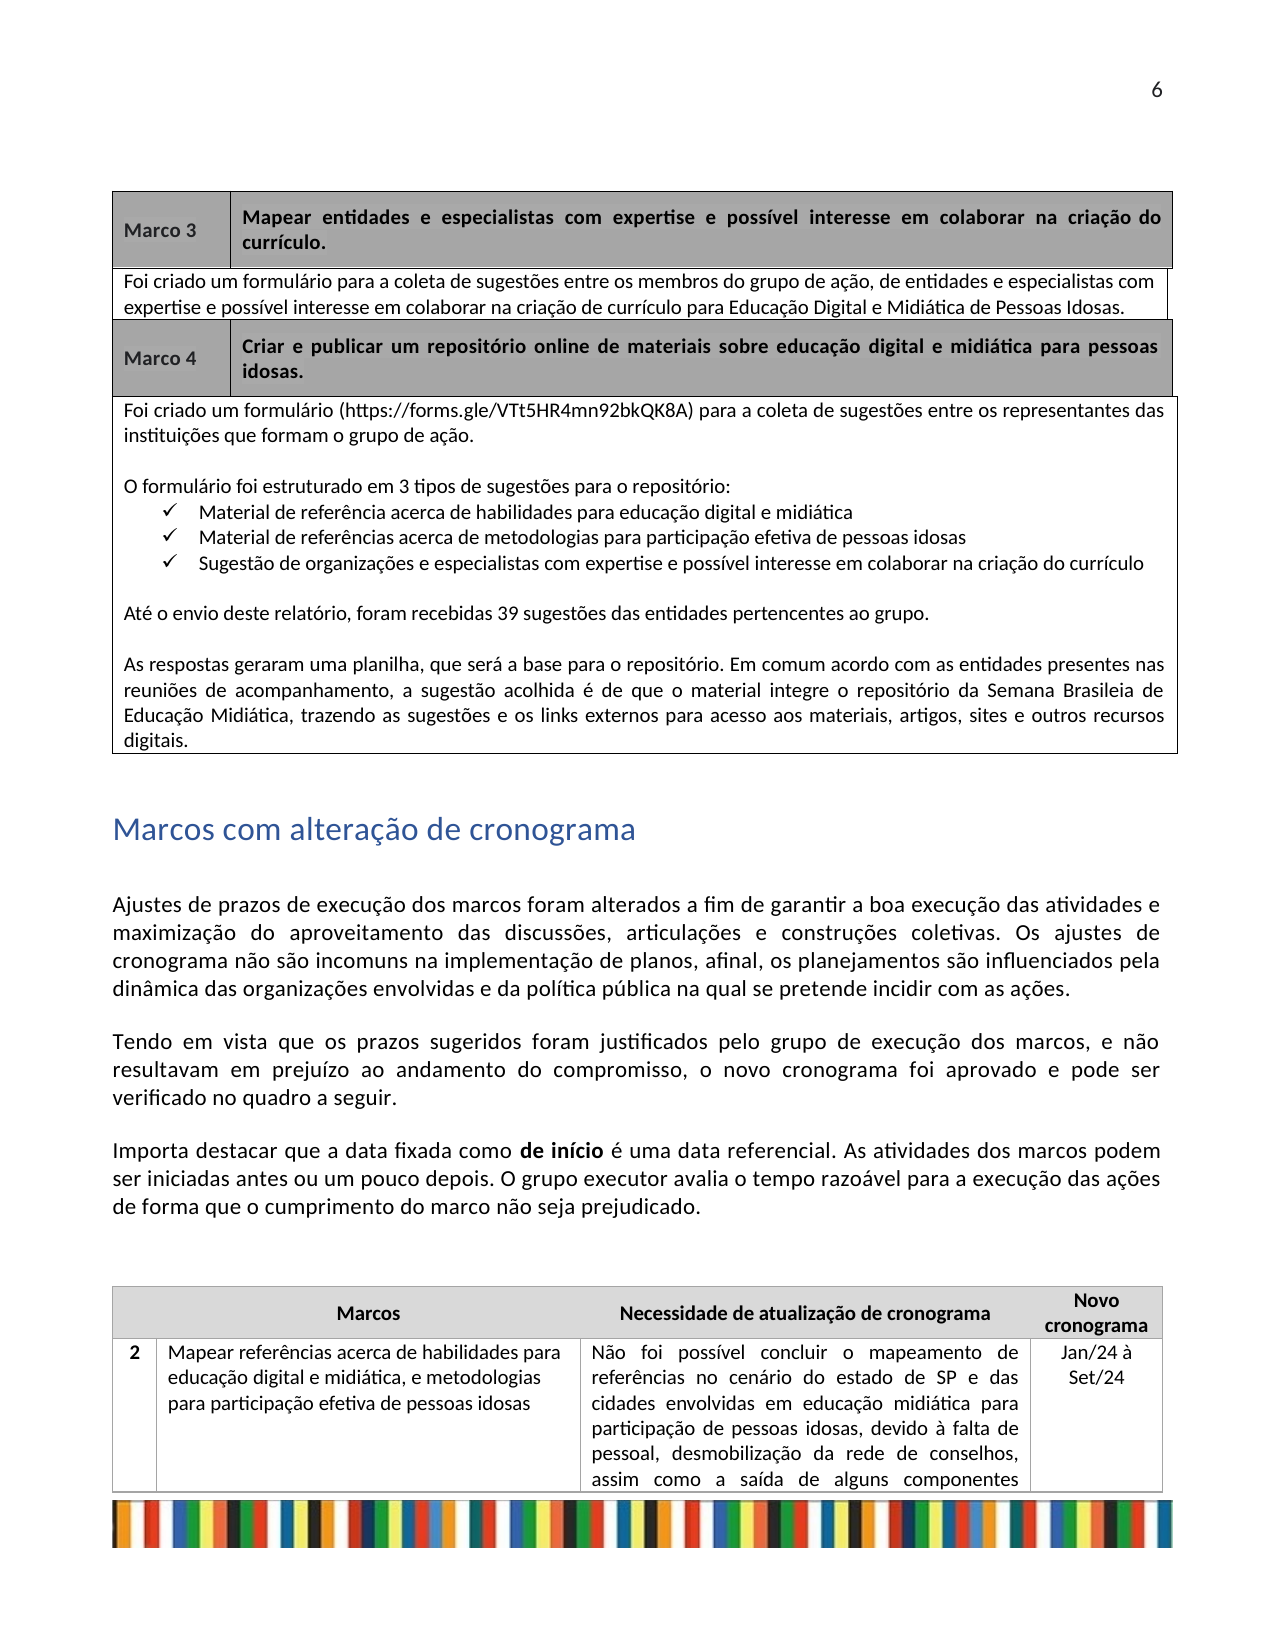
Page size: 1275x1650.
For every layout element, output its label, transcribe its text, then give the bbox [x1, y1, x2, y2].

table_cell Criar e publicar um repositório online de materiais sobre educação digital e midiática para pessoas idosas. [231, 320, 1172, 396]
table_cell Mapear referências acerca de habilidades para educação digital e midiática, e metodologias para participação efetiva de pessoas idosas [157, 1339, 580, 1491]
table_header Marco 3 [113, 192, 230, 267]
table_cell Marco 4 [113, 320, 230, 396]
table_cell [1168, 269, 1172, 319]
table_header Mapear entidades e especialistas com expertise e possível interesse em colaborar na criação do currículo. [231, 192, 1172, 267]
text Tendo em vista que os prazos sugeridos foram justificados pelo grupo de execução dos marcos, e não resultavam em prejuízo ao andamento do compromisso, o novo cronograma foi aprovado e pode ser verificado no quadro a seguir. [112, 1083, 1163, 1111]
table_cell Foi criado um formulário para a coleta de sugestões entre os membros do grupo de ação, de entidades e especialistas com expertise e possível interesse em colaborar na criação de currículo para Educação Digital e Midiática de Pessoas Idosas. [113, 269, 1167, 319]
table_cell 2 [113, 1339, 156, 1491]
table_header Novo cronograma [1031, 1287, 1162, 1338]
table_header [113, 1287, 156, 1338]
table_header Marcos [156, 1287, 580, 1338]
text Importa destacar que a data fixada como de início é uma data referencial. As atividades dos marcos podem ser iniciadas antes ou um pouco depois. O grupo executor avalia o tempo razoável para a execução das ações de forma que o cumprimento do marco não seja prejudicado. [112, 1192, 1163, 1221]
table_header Necessidade de atualização de cronograma [580, 1287, 1031, 1338]
table_cell [1173, 319, 1177, 396]
table_cell [1173, 268, 1177, 319]
table_cell Foi criado um formulário (https://forms.gle/VTt5HR4mn92bkQK8A) para a coleta de sugestões entre os representantes das instituições que formam o grupo de ação. O formulário foi estruturado em 3 tipos de sugestões para o repositório: Material de referência acerca de habilidades para educação digital e midiática Material de referências acerca de metodologias para participação efetiva de pessoas idosas Sugestão de organizações e especialistas com expertise e possível interesse em colaborar na criação do currículo Até o envio deste relatório, foram recebidas 39 sugestões das entidades pertencentes ao grupo. As respostas geraram uma planilha, que será a base para o repositório. Em comum acordo com as entidades presentes nas reuniões de acompanhamento, a sugestão acolhida é de que o material integre o repositório da Semana Brasileia de Educação Midiática, trazendo as sugestões e os links externos para acesso aos materiais, artigos, sites e outros recursos digitais. [113, 397, 1177, 753]
table_cell Jan/24 à Set/24 [1031, 1339, 1162, 1491]
table_header [1173, 191, 1177, 267]
table_cell Não foi possível concluir o mapeamento de referências no cenário do estado de SP e das cidades envolvidas em educação midiática para participação de pessoas idosas, devido à falta de pessoal, desmobilização da rede de conselhos, assim como a saída de alguns componentes [581, 1339, 1030, 1491]
subtitle Marcos com alteração de cronograma [112, 808, 1163, 849]
